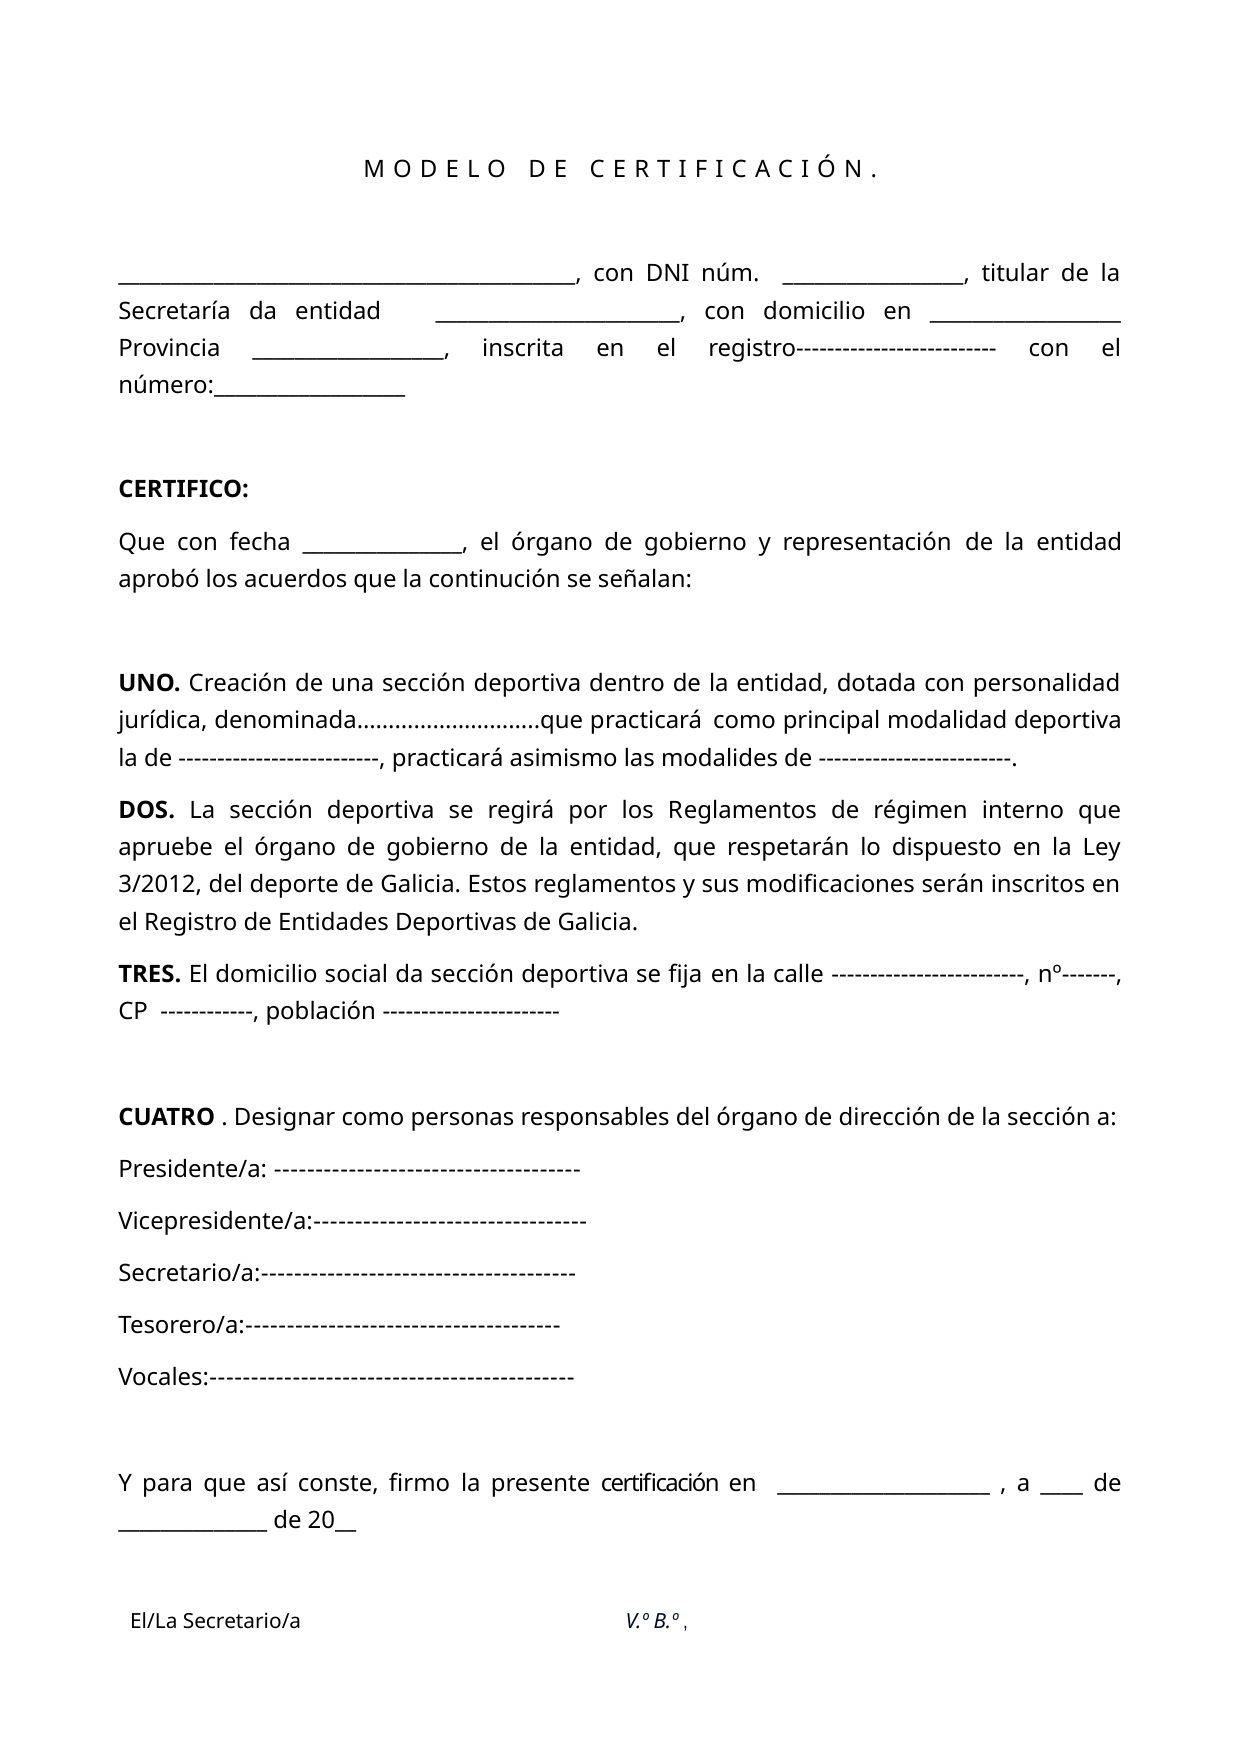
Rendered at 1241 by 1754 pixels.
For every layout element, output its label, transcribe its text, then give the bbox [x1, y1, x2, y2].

text CUATRO . Designar como personas responsables del órgano de dirección de la sección a: [118, 1100, 1122, 1132]
text Que con fecha _______________, el órgano de gobierno y representación de la entidad aprobó los acuerdos que la continución se señalan: [118, 524, 1122, 594]
text CERTIFICO: [118, 472, 1122, 505]
text MODELO DE CERTIFICACIÓN. [118, 152, 1122, 185]
text Vicepresidente/a:--------------------------------- [118, 1204, 1122, 1236]
text Y para que así conste, firmo la presente certificación en ____________________ , a ____ de ______________ de 20__ [118, 1465, 1122, 1535]
table_header El/La Secretario/a [119, 1607, 614, 1635]
table_header V.º B.º , [614, 1607, 1123, 1635]
text Secretario/a:-------------------------------------- [118, 1256, 1122, 1288]
text UNO. Creación de una sección deportiva dentro de la entidad, dotada con personalidad jurídica, denominada………………………..que practicará como principal modalidad deportiva la de --------------------------, practicará asimismo las modalides de -------------------------. [118, 666, 1122, 773]
text DOS. La sección deportiva se regirá por los Reglamentos de régimen interno que apruebe el órgano de gobierno de la entidad, que respetarán lo dispuesto en la Ley 3/2012, del deporte de Galicia. Estos reglamentos y sus modificaciones serán inscritos en el Registro de Entidades Deportivas de Galicia. [118, 792, 1122, 937]
text Presidente/a: ------------------------------------- [118, 1152, 1122, 1184]
text Tesorero/a:-------------------------------------- [118, 1308, 1122, 1340]
text TRES. El domicilio social da sección deportiva se fija en la calle -------------------------, nº-------, CP ------------, población ----------------------- [118, 957, 1122, 1027]
text ___________________________________________, con DNI núm. _________________, titular de la Secretaría da entidad _______________________, con domicilio en __________________ Provincia __________________, inscrita en el registro-------------------------- con el número:__________________ [118, 256, 1122, 401]
text Vocales:-------------------------------------------- [118, 1359, 1122, 1392]
